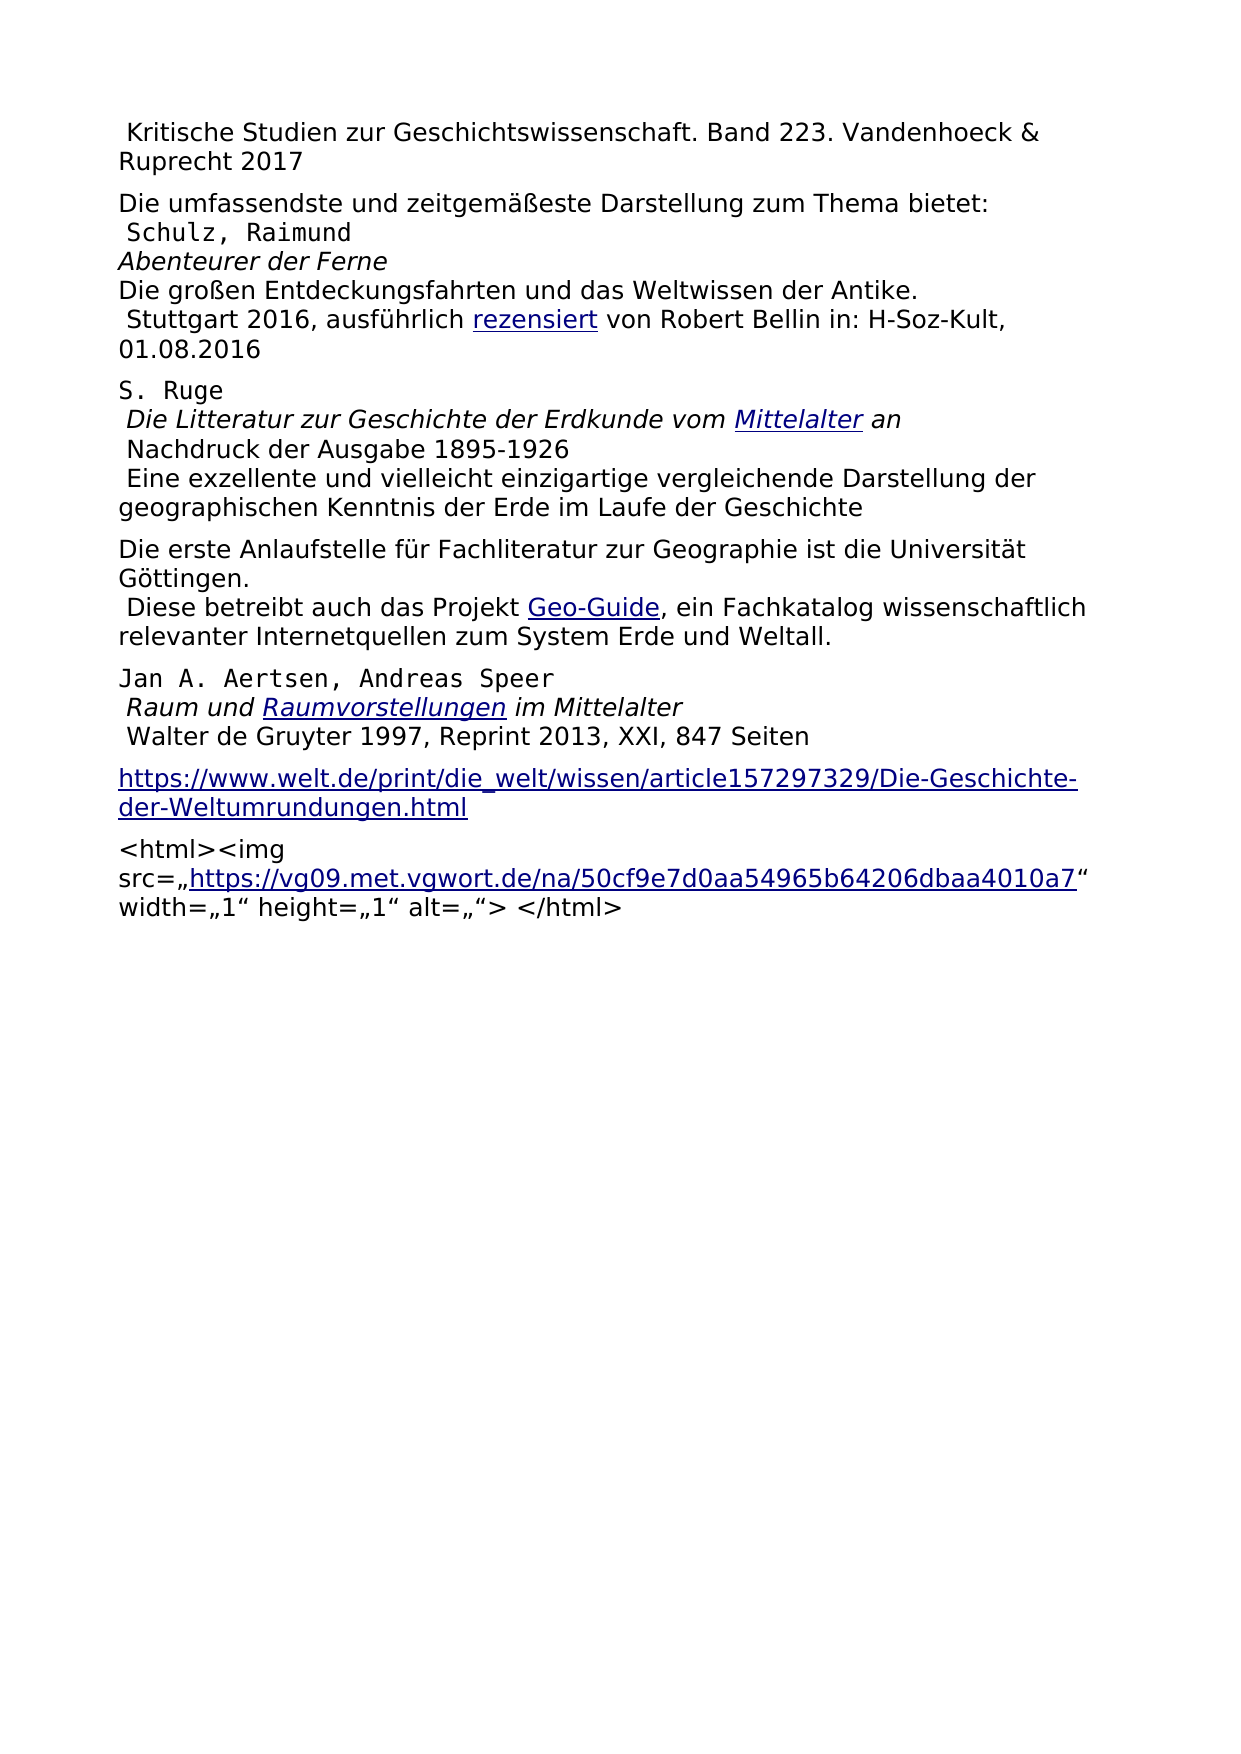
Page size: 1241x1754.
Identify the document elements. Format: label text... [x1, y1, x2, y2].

text Die umfassendste und zeitgemäßeste Darstellung zum Thema bietet: Schulz, Raimund Abenteurer der Ferne Die großen Entdeckungsfahrten und das Weltwissen der Antike. Stuttgart 2016, ausführlich rezensiert von Robert Bellin in: H-Soz-Kult, 01.08.2016 [118, 189, 1122, 364]
text Kritische Studien zur Geschichtswissenschaft. Band 223. Vandenhoeck & Ruprecht 2017 [118, 118, 1122, 176]
text Die erste Anlaufstelle für Fachliteratur zur Geographie ist die Universität Göttingen. Diese betreibt auch das Projekt Geo-Guide, ein Fachkatalog wissenschaftlich relevanter Internetquellen zum System Erde und Weltall. [118, 535, 1122, 651]
text S. Ruge Die Litteratur zur Geschichte der Erdkunde vom Mittelalter an Nachdruck der Ausgabe 1895-1926 Eine exzellente und vielleicht einzigartige vergleichende Darstellung der geographischen Kenntnis der Erde im Laufe der Geschichte [118, 376, 1122, 522]
text https://www.welt.de/print/die_welt/wissen/article157297329/Die-Geschichte-der-Weltumrundungen.html [118, 764, 1122, 822]
text <html><img src=„https://vg09.met.vgwort.de/na/50cf9e7d0aa54965b64206dbaa4010a7“ width=„1“ height=„1“ alt=„“> </html> [118, 835, 1122, 922]
text Jan A. Aertsen, Andreas Speer Raum und Raumvorstellungen im Mittelalter Walter de Gruyter 1997, Reprint 2013, XXI, 847 Seiten [118, 664, 1122, 751]
